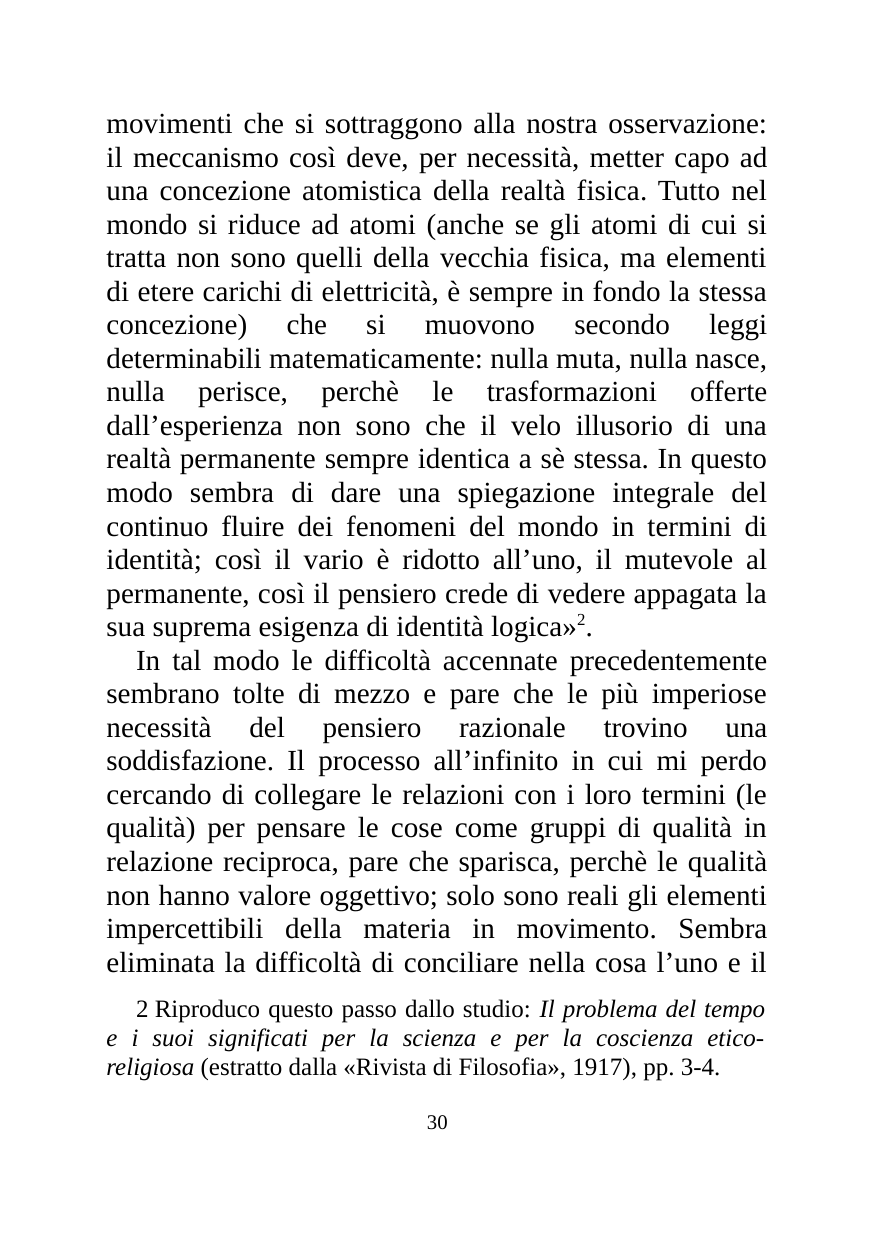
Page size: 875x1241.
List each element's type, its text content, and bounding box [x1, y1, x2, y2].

text In tal modo le difficoltà accennate precedentemente sembrano tolte di mezzo e pare che le più imperiose necessità del pensiero razionale trovino una soddisfazione. Il processo all’infinito in cui mi perdo cercando di collegare le relazioni con i loro termini (le qualità) per pensare le cose come gruppi di qualità in relazione reciproca, pare che sparisca, perchè le qualità non hanno valore oggettivo; solo sono reali gli elementi impercettibili della materia in movimento. Sembra eliminata la difficoltà di conciliare nella cosa l’uno e il [106, 643, 768, 978]
text Riproduco questo passo dallo studio: Il problema del tempo e i suoi significati per la scienza e per la coscienza etico-religiosa (estratto dalla «Rivista di Filosofia», 1917), pp. 3-4. [106, 994, 768, 1080]
text movimenti che si sottraggono alla nostra osservazione: il meccanismo così deve, per necessità, metter capo ad una concezione atomistica della realtà fisica. Tutto nel mondo si riduce ad atomi (anche se gli atomi di cui si tratta non sono quelli della vecchia fisica, ma elementi di etere carichi di elettricità, è sempre in fondo la stessa concezione) che si muovono secondo leggi determinabili matematicamente: nulla muta, nulla nasce, nulla perisce, perchè le trasformazioni offerte dall’esperienza non sono che il velo illusorio di una realtà permanente sempre identica a sè stessa. In questo modo sembra di dare una spiegazione integrale del continuo fluire dei fenomeni del mondo in termini di identità; così il vario è ridotto all’uno, il mutevole al permanente, così il pensiero crede di vedere appagata la sua suprema esigenza di identità logica». [106, 106, 768, 643]
